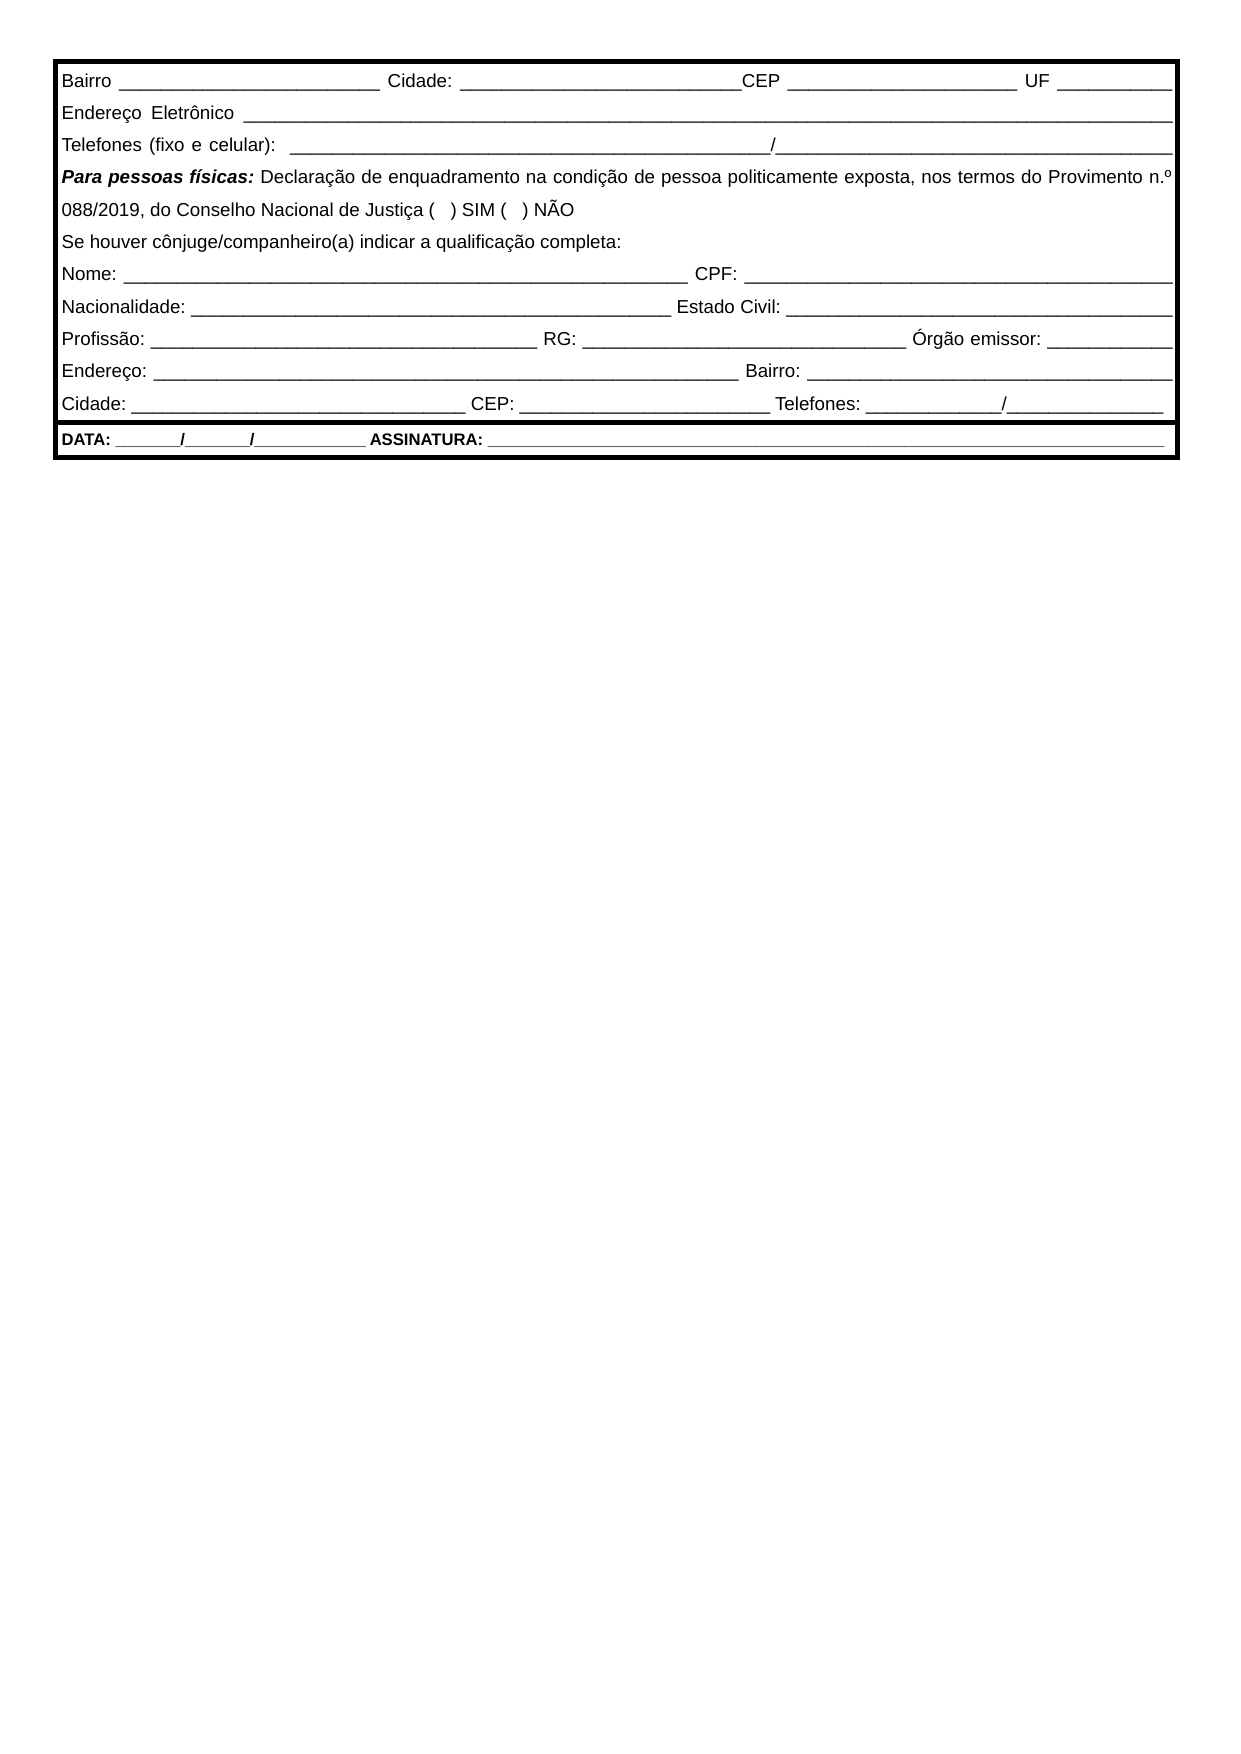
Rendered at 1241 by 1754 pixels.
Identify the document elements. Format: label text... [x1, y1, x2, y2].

table_cell DATA: _______/_______/____________ ASSINATURA: _________________________________________________________________________ [58, 425, 1175, 455]
table_cell Bairro _________________________ Cidade: ___________________________CEP ______________________ UF ___________ Endereço Eletrônico _________________________________________________________________________________________ Telefones (fixo e celular): ______________________________________________/______________________________________ Para pessoas físicas: Declaração de enquadramento na condição de pessoa politicamente exposta, nos termos do Provimento n.º 088/2019, do Conselho Nacional de Justiça ( ) SIM ( ) NÃO Se houver cônjuge/companheiro(a) indicar a qualificação completa: Nome: ______________________________________________________ CPF: _________________________________________ Nacionalidade: ______________________________________________ Estado Civil: _____________________________________ Profissão: _____________________________________ RG: _______________________________ Órgão emissor: ____________ Endereço: ________________________________________________________ Bairro: ___________________________________ Cidade: ________________________________ CEP: ________________________ Telefones: _____________/_______________ [58, 64, 1175, 420]
